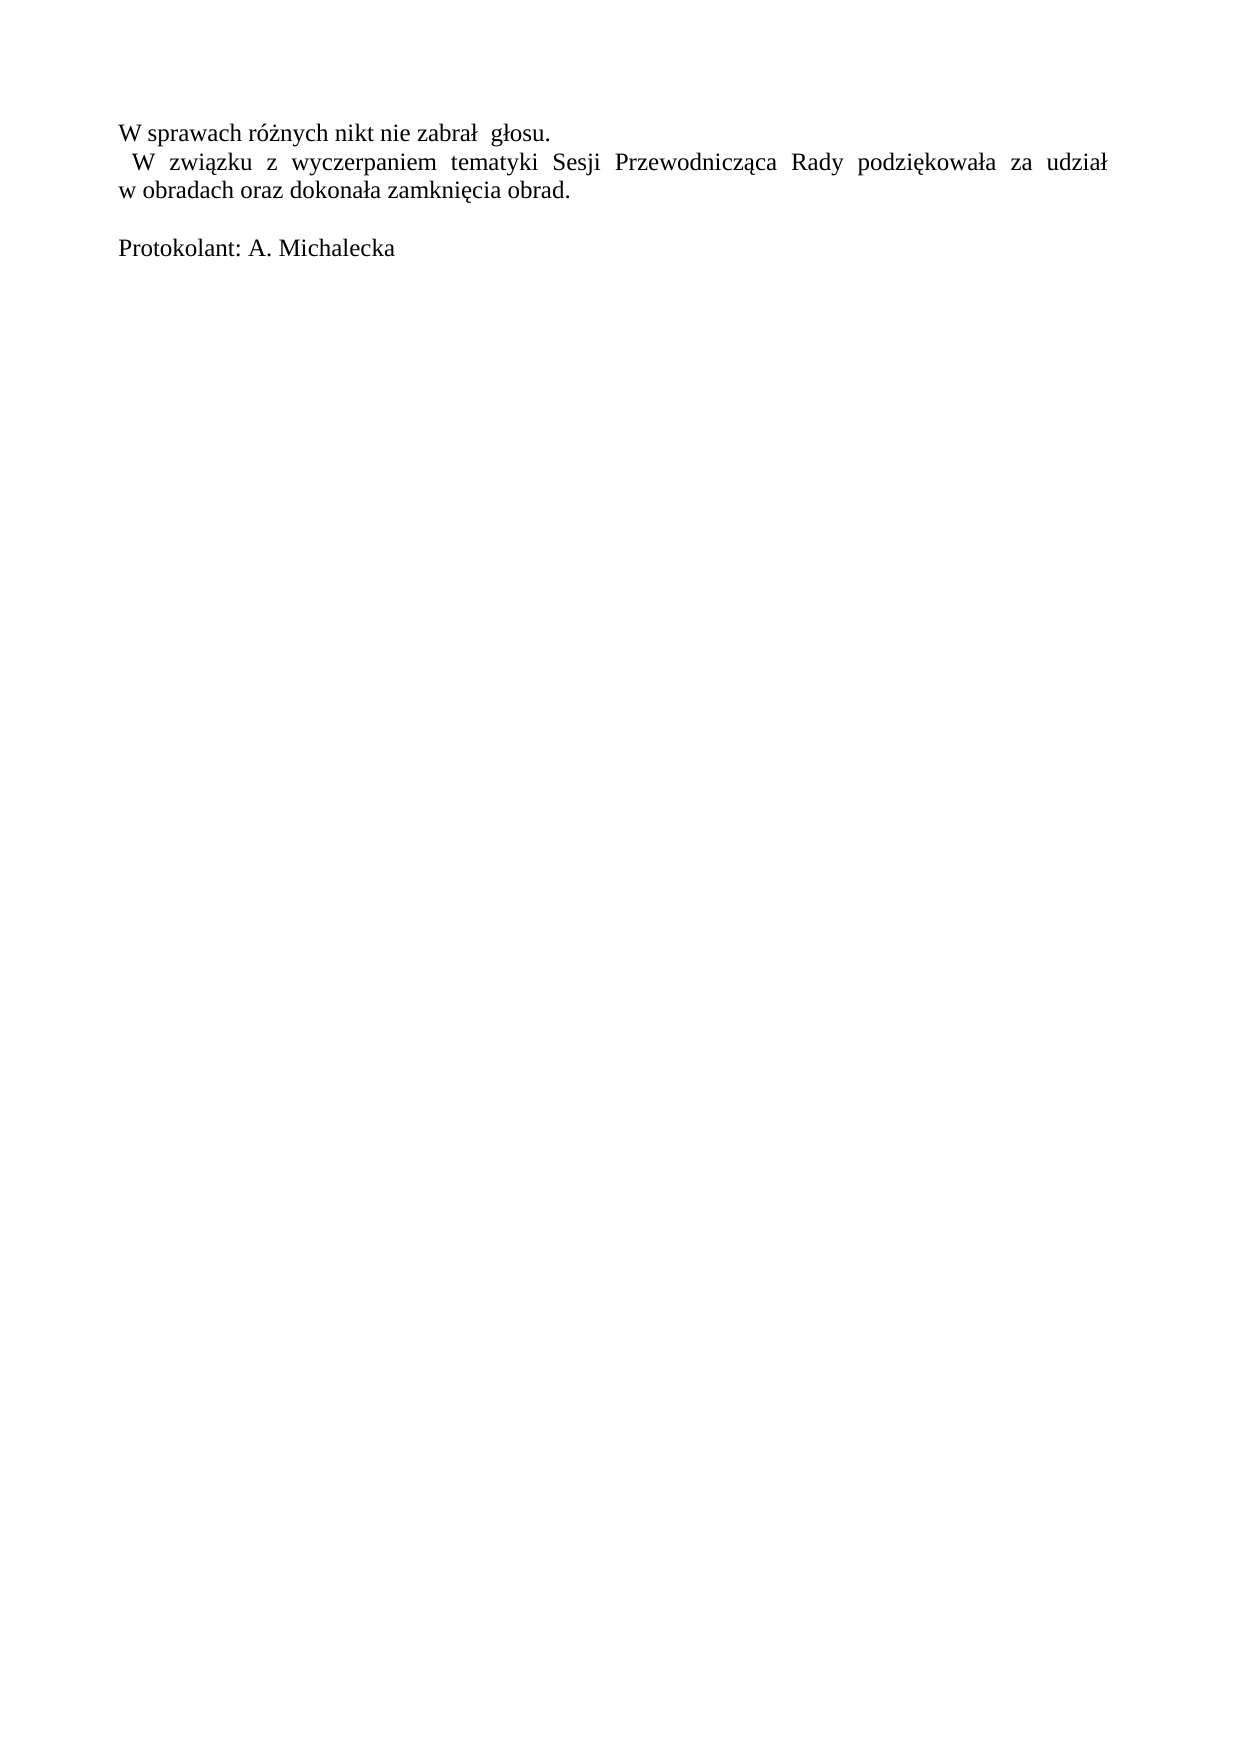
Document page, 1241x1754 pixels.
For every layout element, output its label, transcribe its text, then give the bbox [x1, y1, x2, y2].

text W związku z wyczerpaniem tematyki Sesji Przewodnicząca Rady podziękowała za udział w obradach oraz dokonała zamknięcia obrad. [118, 147, 1122, 204]
text Protokolant: A. Michalecka [118, 233, 1122, 262]
text W sprawach różnych nikt nie zabrał głosu. [118, 118, 1122, 147]
